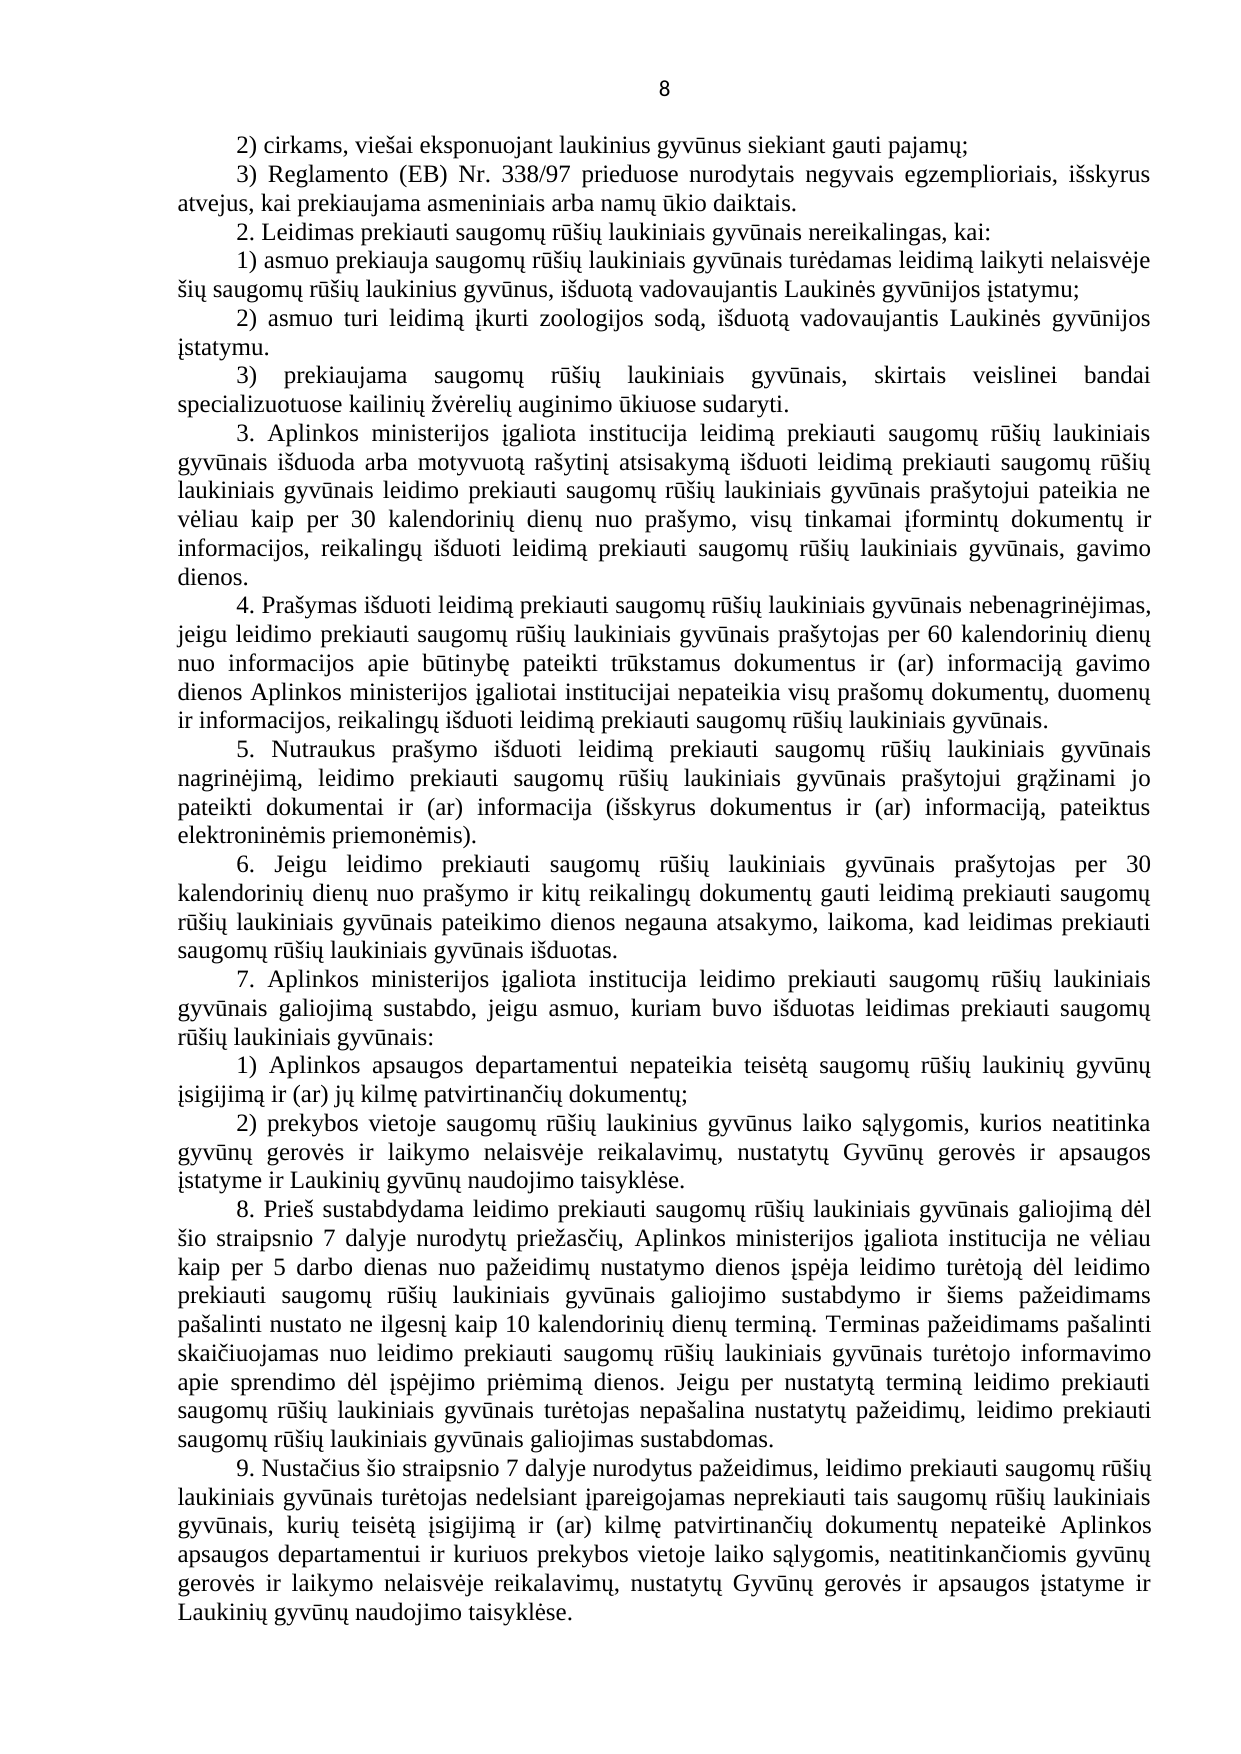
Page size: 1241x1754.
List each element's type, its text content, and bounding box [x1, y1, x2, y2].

text 5. Nutraukus prašymo išduoti leidimą prekiauti saugomų rūšių laukiniais gyvūnais nagrinėjimą, leidimo prekiauti saugomų rūšių laukiniais gyvūnais prašytojui grąžinami jo pateikti dokumentai ir (ar) informacija (išskyrus dokumentus ir (ar) informaciją, pateiktus elektroninėmis priemonėmis). [177, 734, 1152, 849]
text 2) asmuo turi leidimą įkurti zoologijos sodą, išduotą vadovaujantis Laukinės gyvūnijos įstatymu. [177, 303, 1152, 361]
text 4. Prašymas išduoti leidimą prekiauti saugomų rūšių laukiniais gyvūnais nebenagrinėjimas, jeigu leidimo prekiauti saugomų rūšių laukiniais gyvūnais prašytojas per 60 kalendorinių dienų nuo informacijos apie būtinybę pateikti trūkstamus dokumentus ir (ar) informaciją gavimo dienos Aplinkos ministerijos įgaliotai institucijai nepateikia visų prašomų dokumentų, duomenų ir informacijos, reikalingų išduoti leidimą prekiauti saugomų rūšių laukiniais gyvūnais. [177, 591, 1152, 734]
text 1) asmuo prekiauja saugomų rūšių laukiniais gyvūnais turėdamas leidimą laikyti nelaisvėje šių saugomų rūšių laukinius gyvūnus, išduotą vadovaujantis Laukinės gyvūnijos įstatymu; [177, 246, 1152, 303]
text 9. Nustačius šio straipsnio 7 dalyje nurodytus pažeidimus, leidimo prekiauti saugomų rūšių laukiniais gyvūnais turėtojas nedelsiant įpareigojamas neprekiauti tais saugomų rūšių laukiniais gyvūnais, kurių teisėtą įsigijimą ir (ar) kilmę patvirtinančių dokumentų nepateikė Aplinkos apsaugos departamentui ir kuriuos prekybos vietoje laiko sąlygomis, neatitinkančiomis gyvūnų gerovės ir laikymo nelaisvėje reikalavimų, nustatytų Gyvūnų gerovės ir apsaugos įstatyme ir Laukinių gyvūnų naudojimo taisyklėse. [177, 1453, 1152, 1626]
text 6. Jeigu leidimo prekiauti saugomų rūšių laukiniais gyvūnais prašytojas per 30 kalendorinių dienų nuo prašymo ir kitų reikalingų dokumentų gauti leidimą prekiauti saugomų rūšių laukiniais gyvūnais pateikimo dienos negauna atsakymo, laikoma, kad leidimas prekiauti saugomų rūšių laukiniais gyvūnais išduotas. [177, 849, 1152, 964]
text 3. Aplinkos ministerijos įgaliota institucija leidimą prekiauti saugomų rūšių laukiniais gyvūnais išduoda arba motyvuotą rašytinį atsisakymą išduoti leidimą prekiauti saugomų rūšių laukiniais gyvūnais leidimo prekiauti saugomų rūšių laukiniais gyvūnais prašytojui pateikia ne vėliau kaip per 30 kalendorinių dienų nuo prašymo, visų tinkamai įformintų dokumentų ir informacijos, reikalingų išduoti leidimą prekiauti saugomų rūšių laukiniais gyvūnais, gavimo dienos. [177, 418, 1152, 591]
text 2) prekybos vietoje saugomų rūšių laukinius gyvūnus laiko sąlygomis, kurios neatitinka gyvūnų gerovės ir laikymo nelaisvėje reikalavimų, nustatytų Gyvūnų gerovės ir apsaugos įstatyme ir Laukinių gyvūnų naudojimo taisyklėse. [177, 1108, 1152, 1194]
text 7. Aplinkos ministerijos įgaliota institucija leidimo prekiauti saugomų rūšių laukiniais gyvūnais galiojimą sustabdo, jeigu asmuo, kuriam buvo išduotas leidimas prekiauti saugomų rūšių laukiniais gyvūnais: [177, 964, 1152, 1051]
text 8. Prieš sustabdydama leidimo prekiauti saugomų rūšių laukiniais gyvūnais galiojimą dėl šio straipsnio 7 dalyje nurodytų priežasčių, Aplinkos ministerijos įgaliota institucija ne vėliau kaip per 5 darbo dienas nuo pažeidimų nustatymo dienos įspėja leidimo turėtoją dėl leidimo prekiauti saugomų rūšių laukiniais gyvūnais galiojimo sustabdymo ir šiems pažeidimams pašalinti nustato ne ilgesnį kaip 10 kalendorinių dienų terminą. Terminas pažeidimams pašalinti skaičiuojamas nuo leidimo prekiauti saugomų rūšių laukiniais gyvūnais turėtojo informavimo apie sprendimo dėl įspėjimo priėmimą dienos. Jeigu per nustatytą terminą leidimo prekiauti saugomų rūšių laukiniais gyvūnais turėtojas nepašalina nustatytų pažeidimų, leidimo prekiauti saugomų rūšių laukiniais gyvūnais galiojimas sustabdomas. [177, 1194, 1152, 1453]
text 3) prekiaujama saugomų rūšių laukiniais gyvūnais, skirtais veislinei bandai specializuotuose kailinių žvėrelių auginimo ūkiuose sudaryti. [177, 361, 1152, 418]
text 3) Reglamento (EB) Nr. 338/97 prieduose nurodytais negyvais egzemplioriais, išskyrus atvejus, kai prekiaujama asmeniniais arba namų ūkio daiktais. [177, 159, 1152, 217]
text 1) Aplinkos apsaugos departamentui nepateikia teisėtą saugomų rūšių laukinių gyvūnų įsigijimą ir (ar) jų kilmę patvirtinančių dokumentų; [177, 1051, 1152, 1108]
text 2) cirkams, viešai eksponuojant laukinius gyvūnus siekiant gauti pajamų; [177, 131, 1152, 159]
text 2. Leidimas prekiauti saugomų rūšių laukiniais gyvūnais nereikalingas, kai: [177, 217, 1152, 246]
